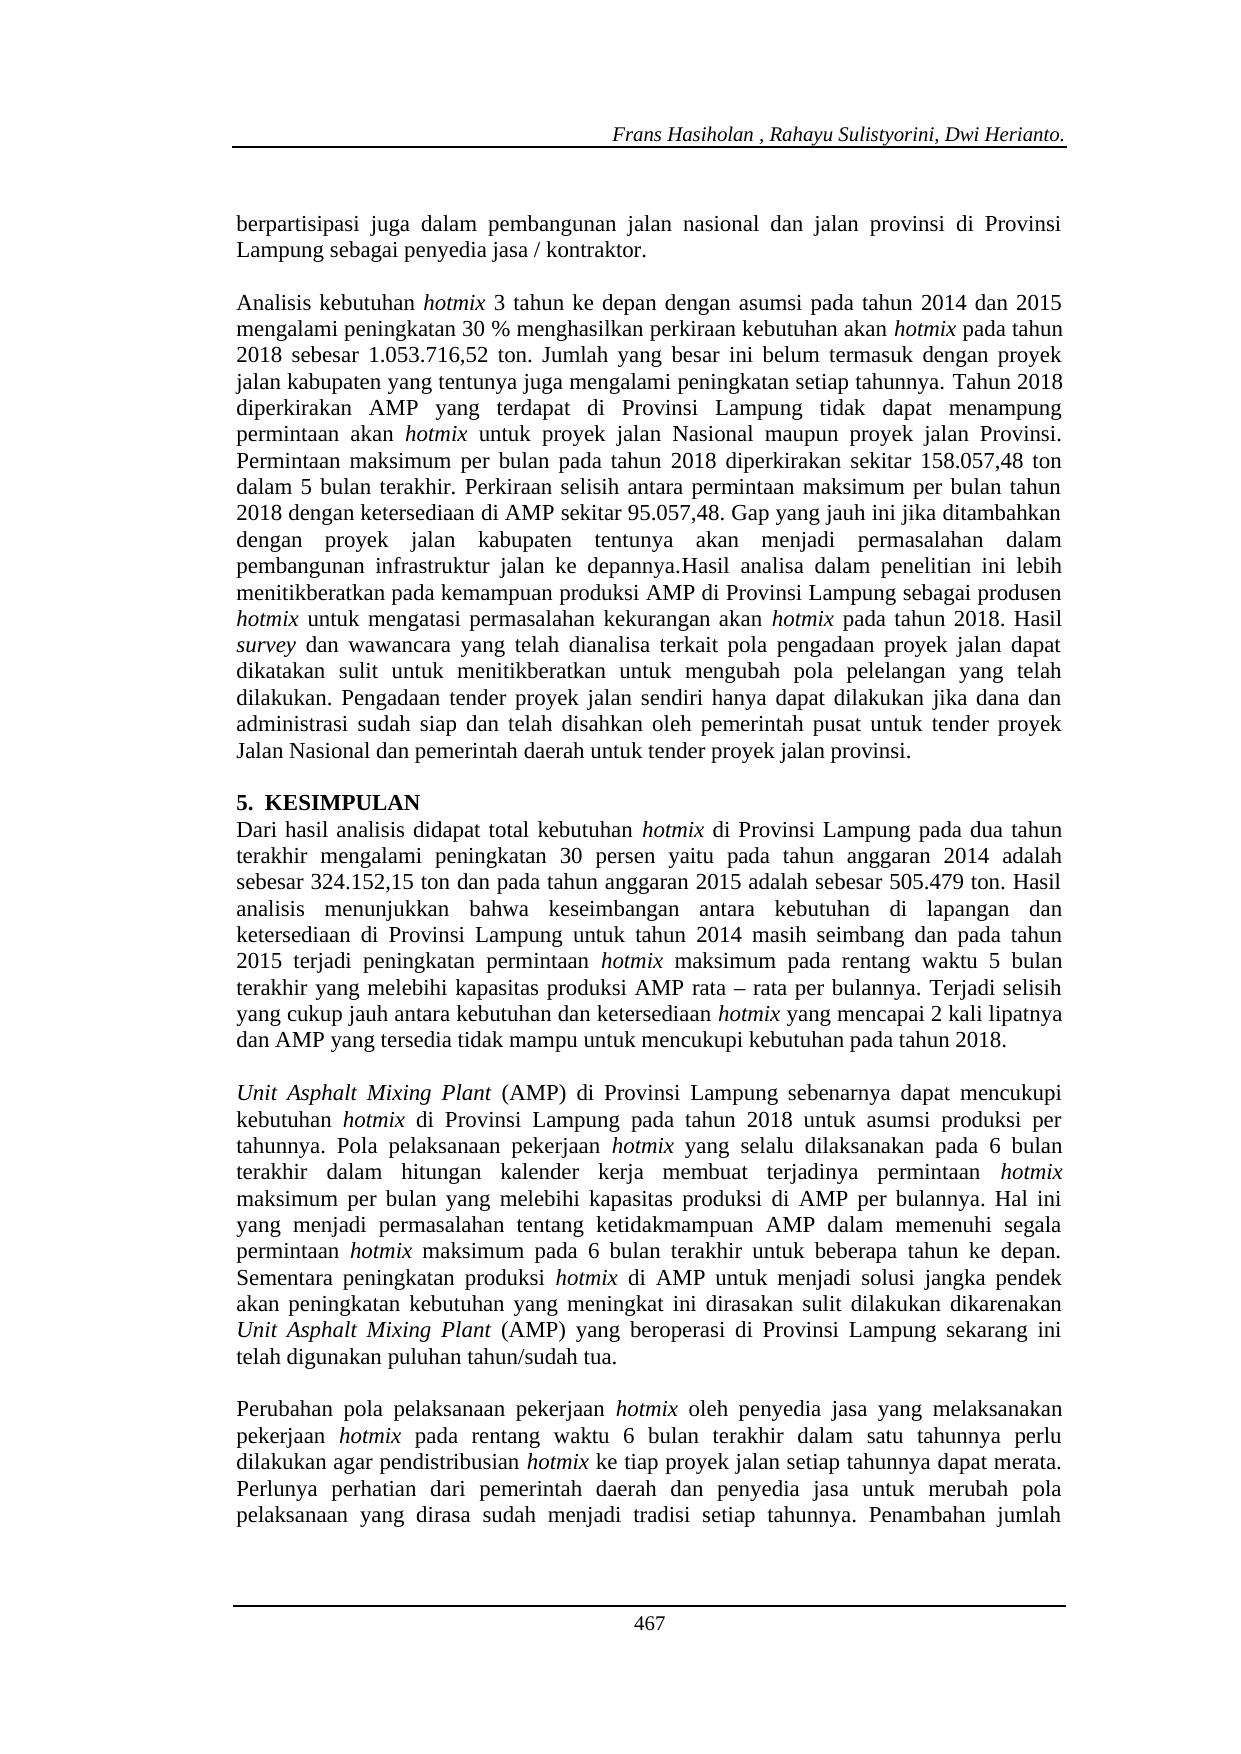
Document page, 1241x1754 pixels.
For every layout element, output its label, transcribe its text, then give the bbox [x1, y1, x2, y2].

list Unit Asphalt Mixing Plant (AMP) di Provinsi Lampung sebenarnya dapat mencukupi kebutuhan hotmix di Provinsi Lampung pada tahun 2018 untuk asumsi produksi per tahunnya. Pola pelaksanaan pekerjaan hotmix yang selalu dilaksanakan pada 6 bulan terakhir dalam hitungan kalender kerja membuat terjadinya permintaan hotmix maksimum per bulan yang melebihi kapasitas produksi di AMP per bulannya. Hal ini yang menjadi permasalahan tentang ketidakmampuan AMP dalam memenuhi segala permintaan hotmix maksimum pada 6 bulan terakhir untuk beberapa tahun ke depan. Sementara peningkatan produksi hotmix di AMP untuk menjadi solusi jangka pendek akan peningkatan kebutuhan yang meningkat ini dirasakan sulit dilakukan dikarenakan Unit Asphalt Mixing Plant (AMP) yang beroperasi di Provinsi Lampung sekarang ini telah digunakan puluhan tahun/sudah tua. [236, 1079, 1063, 1369]
list 5. KESIMPULAN [236, 789, 1063, 816]
list Dari hasil analisis didapat total kebutuhan hotmix di Provinsi Lampung pada dua tahun terakhir mengalami peningkatan 30 persen yaitu pada tahun anggaran 2014 adalah sebesar 324.152,15 ton dan pada tahun anggaran 2015 adalah sebesar 505.479 ton. Hasil analisis menunjukkan bahwa keseimbangan antara kebutuhan di lapangan dan ketersediaan di Provinsi Lampung untuk tahun 2014 masih seimbang dan pada tahun 2015 terjadi peningkatan permintaan hotmix maksimum pada rentang waktu 5 bulan terakhir yang melebihi kapasitas produksi AMP rata – rata per bulannya. Terjadi selisih yang cukup jauh antara kebutuhan dan ketersediaan hotmix yang mencapai 2 kali lipatnya dan AMP yang tersedia tidak mampu untuk mencukupi kebutuhan pada tahun 2018. [236, 816, 1063, 1053]
list Analisis kebutuhan hotmix 3 tahun ke depan dengan asumsi pada tahun 2014 dan 2015 mengalami peningkatan 30 % menghasilkan perkiraan kebutuhan akan hotmix pada tahun 2018 sebesar 1.053.716,52 ton. Jumlah yang besar ini belum termasuk dengan proyek jalan kabupaten yang tentunya juga mengalami peningkatan setiap tahunnya. Tahun 2018 diperkirakan AMP yang terdapat di Provinsi Lampung tidak dapat menampung permintaan akan hotmix untuk proyek jalan Nasional maupun proyek jalan Provinsi. Permintaan maksimum per bulan pada tahun 2018 diperkirakan sekitar 158.057,48 ton dalam 5 bulan terakhir. Perkiraan selisih antara permintaan maksimum per bulan tahun 2018 dengan ketersediaan di AMP sekitar 95.057,48. Gap yang jauh ini jika ditambahkan dengan proyek jalan kabupaten tentunya akan menjadi permasalahan dalam pembangunan infrastruktur jalan ke depannya.Hasil analisa dalam penelitian ini lebih menitikberatkan pada kemampuan produksi AMP di Provinsi Lampung sebagai produsen hotmix untuk mengatasi permasalahan kekurangan akan hotmix pada tahun 2018. Hasil survey dan wawancara yang telah dianalisa terkait pola pengadaan proyek jalan dapat dikatakan sulit untuk menitikberatkan untuk mengubah pola pelelangan yang telah dilakukan. Pengadaan tender proyek jalan sendiri hanya dapat dilakukan jika dana dan administrasi sudah siap dan telah disahkan oleh pemerintah pusat untuk tender proyek Jalan Nasional dan pemerintah daerah untuk tender proyek jalan provinsi. [236, 289, 1063, 763]
list Perubahan pola pelaksanaan pekerjaan hotmix oleh penyedia jasa yang melaksanakan pekerjaan hotmix pada rentang waktu 6 bulan terakhir dalam satu tahunnya perlu dilakukan agar pendistribusian hotmix ke tiap proyek jalan setiap tahunnya dapat merata. Perlunya perhatian dari pemerintah daerah dan penyedia jasa untuk merubah pola pelaksanaan yang dirasa sudah menjadi tradisi setiap tahunnya. Penambahan jumlah [236, 1396, 1063, 1527]
list berpartisipasi juga dalam pembangunan jalan nasional dan jalan provinsi di Provinsi Lampung sebagai penyedia jasa / kontraktor. [236, 209, 1063, 262]
